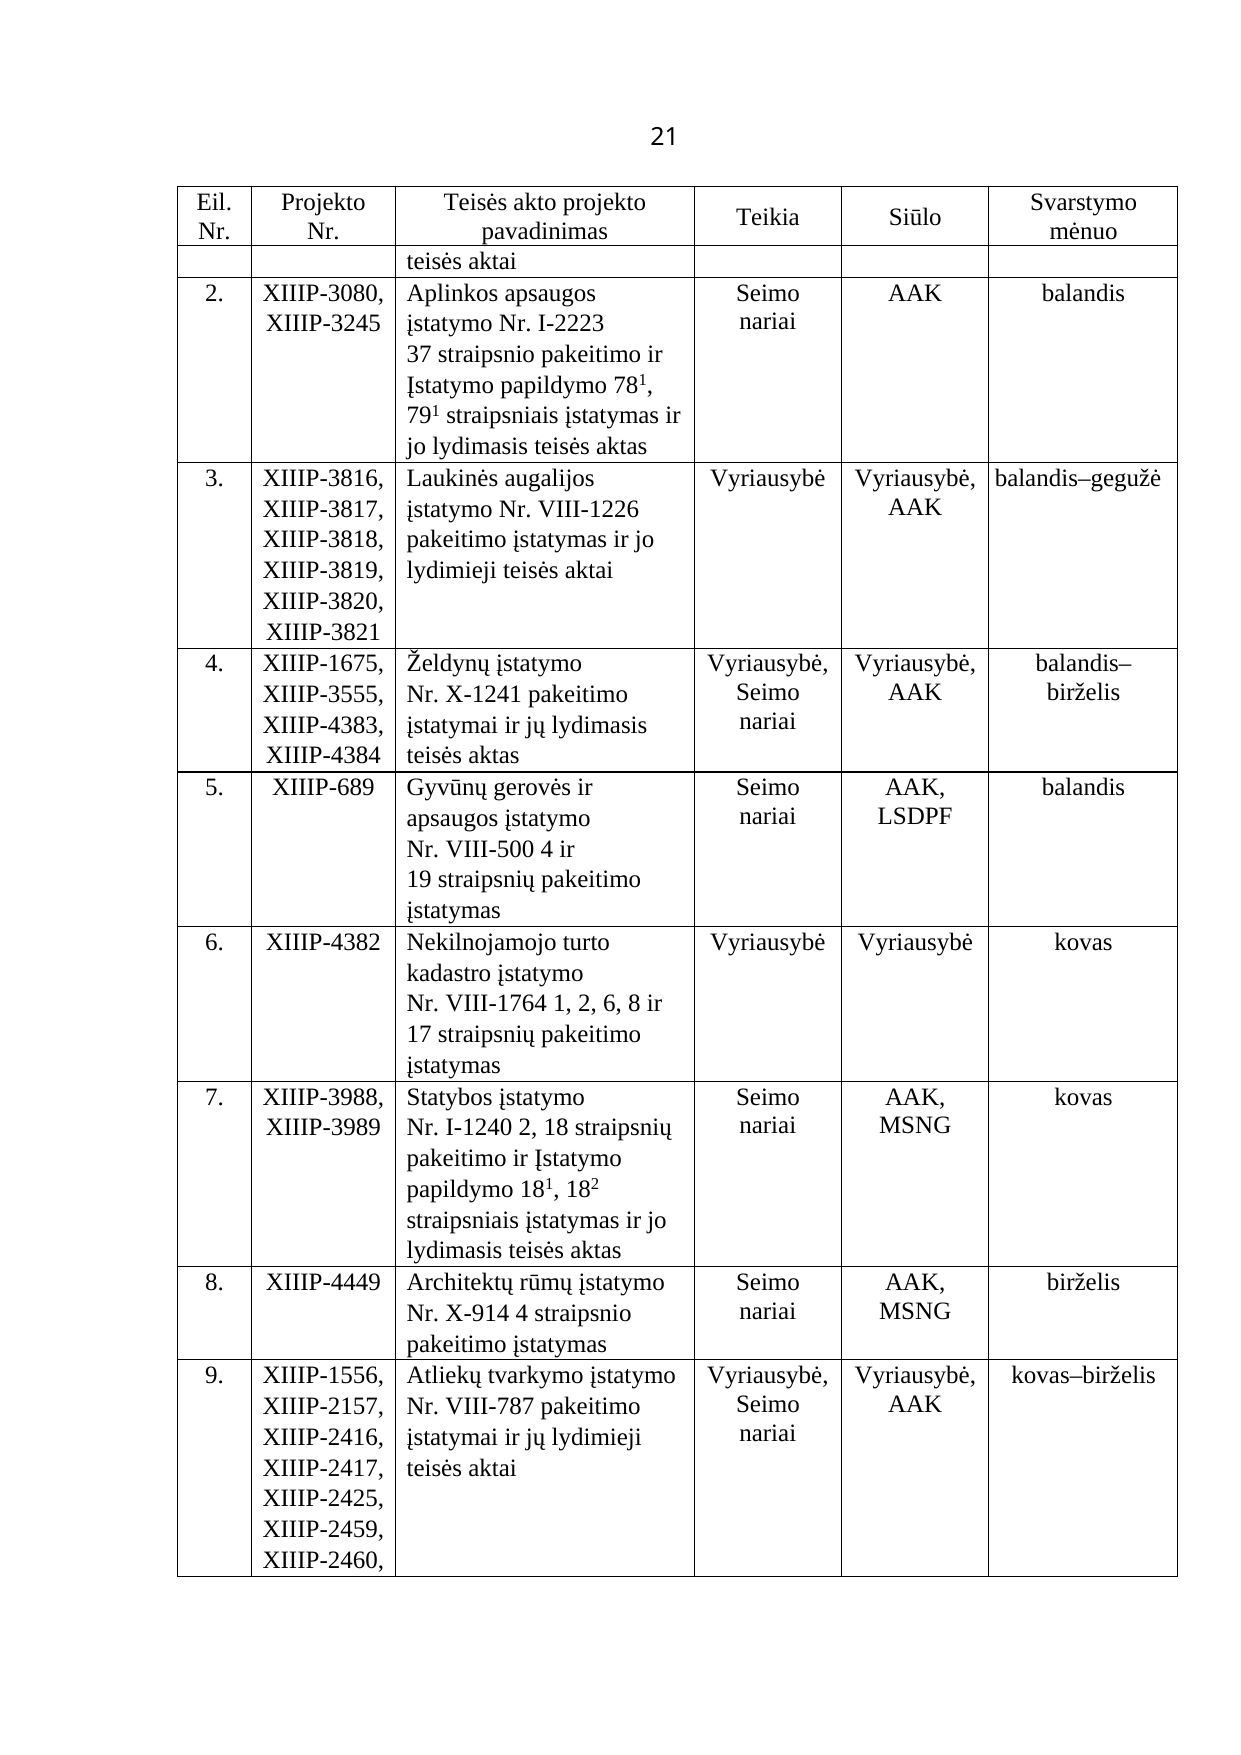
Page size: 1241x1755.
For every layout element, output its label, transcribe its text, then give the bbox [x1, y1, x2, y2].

table_cell Gyvūnų gerovės ir apsaugos įstatymo Nr. VIII-500 4 ir 19 straipsnių pakeitimo įstatymas [396, 773, 694, 926]
table_cell birželis [989, 1267, 1177, 1359]
table_header Projekto Nr. [252, 187, 395, 245]
table_cell Laukinės augalijos įstatymo Nr. VIII-1226 pakeitimo įstatymas ir jo lydimieji teisės aktai [396, 463, 694, 647]
table_cell balandis [989, 773, 1177, 926]
table_cell XIIIP-4382 [252, 927, 395, 1081]
table_cell XIIIP-3816, XIIIP-3817, XIIIP-3818, XIIIP-3819, XIIIP-3820, XIIIP-3821 [252, 463, 395, 647]
table_cell XIIIP-1675, XIIIP-3555, XIIIP-4383, XIIIP-4384 [252, 649, 395, 771]
table_cell balandis [989, 278, 1177, 462]
table_cell Seimo nariai [695, 773, 841, 926]
table_cell Vyriausybė, AAK [842, 649, 988, 771]
table_cell Želdynų įstatymo Nr. X-1241 pakeitimo įstatymai ir jų lydimasis teisės aktas [396, 649, 694, 771]
table_cell kovas [989, 927, 1177, 1081]
table_cell 8. [178, 1267, 251, 1359]
table_cell AAK, MSNG [842, 1267, 988, 1359]
table_cell kovas–birželis [989, 1360, 1177, 1576]
table_cell AAK [842, 278, 988, 462]
table_cell 5. [178, 773, 251, 926]
table_cell balandis– birželis [989, 649, 1177, 771]
table_cell XIIIP-4449 [252, 1267, 395, 1359]
table_cell XIIIP-1556, XIIIP-2157, XIIIP-2416, XIIIP-2417, XIIIP-2425, XIIIP-2459, XIIIP-2460, [252, 1360, 395, 1576]
table_cell Nekilnojamojo turto kadastro įstatymo Nr. VIII‑1764 1, 2, 6, 8 ir 17 straipsnių pakeitimo įstatymas [396, 927, 694, 1081]
table_cell Vyriausybė, Seimo nariai [695, 1360, 841, 1576]
table_cell Vyriausybė, AAK [842, 1360, 988, 1576]
table_cell XIIIP-3988, XIIIP-3989 [252, 1082, 395, 1266]
table_cell Vyriausybė [695, 927, 841, 1081]
table_cell XIIIP-689 [252, 773, 395, 926]
table_cell AAK, MSNG [842, 1082, 988, 1266]
table_cell XIIIP-3080, XIIIP-3245 [252, 278, 395, 462]
table_cell AAK, LSDPF [842, 773, 988, 926]
table_cell Statybos įstatymo Nr. I‑1240 2, 18 straipsnių pakeitimo ir Įstatymo papildymo 181, 182 straipsniais įstatymas ir jo lydimasis teisės aktas [396, 1082, 694, 1266]
table_cell Seimo nariai [695, 278, 841, 462]
table_cell 3. [178, 463, 251, 647]
table_cell 7. [178, 1082, 251, 1266]
table_cell Architektų rūmų įstatymo Nr. X-914 4 straipsnio pakeitimo įstatymas [396, 1267, 694, 1359]
table_header Siūlo [842, 187, 988, 245]
table_cell 2. [178, 278, 251, 462]
table_cell [989, 246, 1177, 277]
table_header Teikia [695, 187, 841, 245]
table_cell balandis–gegužė [989, 463, 1177, 647]
table_cell kovas [989, 1082, 1177, 1266]
table_cell Atliekų tvarkymo įstatymo Nr. VIII-787 pakeitimo įstatymai ir jų lydimieji teisės aktai [396, 1360, 694, 1576]
table_cell Seimo nariai [695, 1082, 841, 1266]
table_cell Vyriausybė, Seimo nariai [695, 649, 841, 771]
table_cell teisės aktai [396, 246, 694, 277]
table_cell Vyriausybė [695, 463, 841, 647]
table_cell Aplinkos apsaugos įstatymo Nr. I-2223 37 straipsnio pakeitimo ir Įstatymo papildymo 781, 791 straipsniais įstatymas ir jo lydimasis teisės aktas [396, 278, 694, 462]
table_header Teisės akto projekto pavadinimas [396, 187, 694, 245]
table_cell [252, 246, 395, 277]
table_cell Seimo nariai [695, 1267, 841, 1359]
table_header Svarstymo mėnuo [989, 187, 1177, 245]
table_cell 6. [178, 927, 251, 1081]
table_header Eil. Nr. [178, 187, 251, 245]
table_cell 9. [178, 1360, 251, 1576]
table_cell [842, 246, 988, 277]
table_cell Vyriausybė [842, 927, 988, 1081]
table_cell Vyriausybė, AAK [842, 463, 988, 647]
table_cell 4. [178, 649, 251, 771]
table_cell [178, 246, 251, 277]
table_cell [695, 246, 841, 277]
